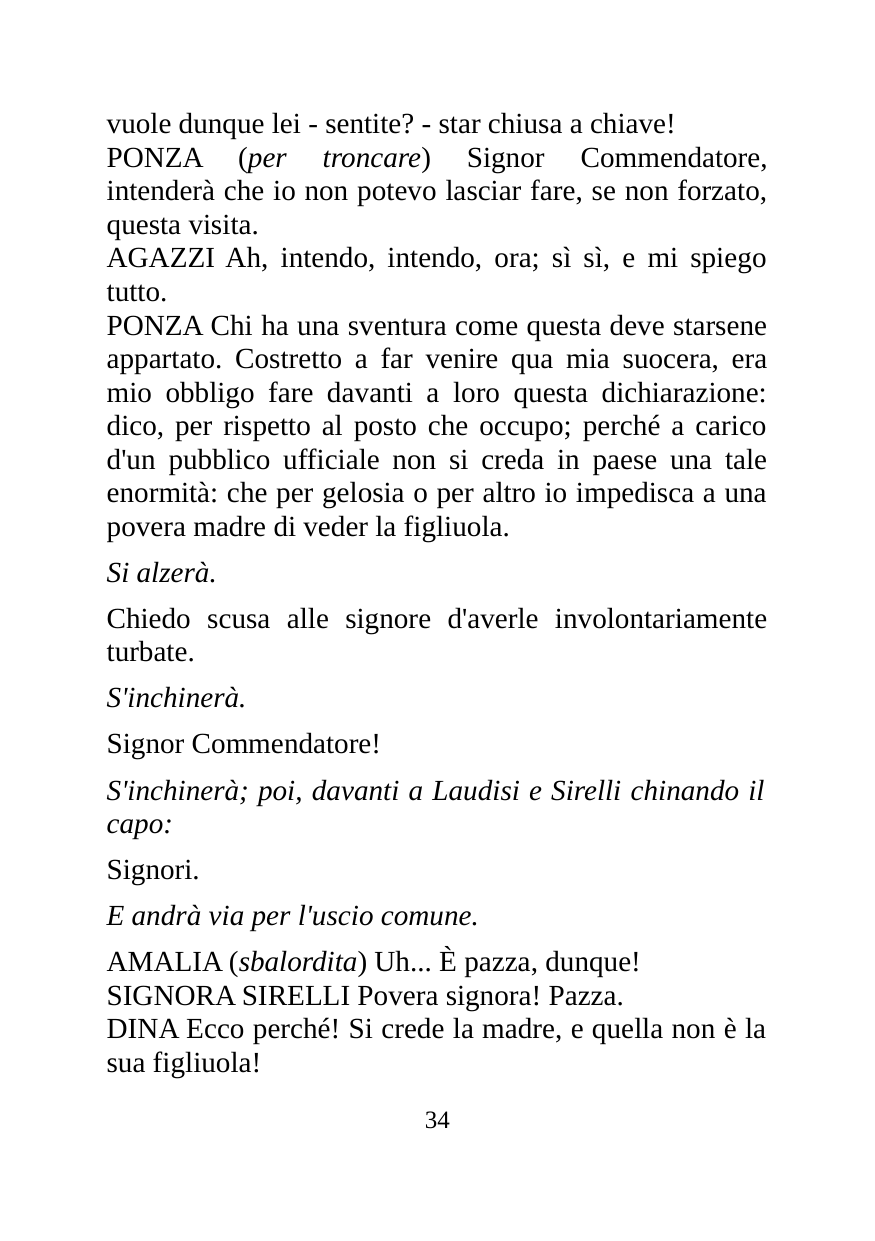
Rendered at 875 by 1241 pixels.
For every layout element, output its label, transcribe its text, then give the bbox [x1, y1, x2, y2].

text E andrà via per l'uscio comune. [106, 898, 768, 932]
text AGAZZI Ah, intendo, intendo, ora; sì sì, e mi spiego tutto. [106, 241, 768, 308]
text Signor Commendatore! [106, 727, 768, 760]
text DINA Ecco perché! Si crede la madre, e quella non è la sua figliuola! [106, 1011, 768, 1078]
text vuole dunque lei - sentite? - star chiusa a chiave! [106, 106, 768, 140]
text Chiedo scusa alle signore d'averle involontariamente turbate. [106, 601, 768, 668]
text AMALIA (sbalordita) Uh... È pazza, dunque! [106, 944, 768, 978]
text Signori. [106, 852, 768, 886]
text PONZA Chi ha una sventura come questa deve starsene appartato. Costretto a far venire qua mia suocera, era mio obbligo fare davanti a loro questa dichiarazione: dico, per rispetto al posto che occupo; perché a carico d'un pubblico ufficiale non si creda in paese una tale enormità: che per gelosia o per altro io impedisca a una povera madre di veder la figliuola. [106, 308, 768, 542]
text SIGNORA SIRELLI Povera signora! Pazza. [106, 978, 768, 1011]
text Si alzerà. [106, 555, 768, 588]
text S'inchinerà. [106, 681, 768, 714]
text PONZA (per troncare) Signor Commendatore, intenderà che io non potevo lasciar fare, se non forzato, questa visita. [106, 140, 768, 241]
text S'inchinerà; poi, davanti a Laudisi e Sirelli chinando il capo: [106, 773, 768, 840]
